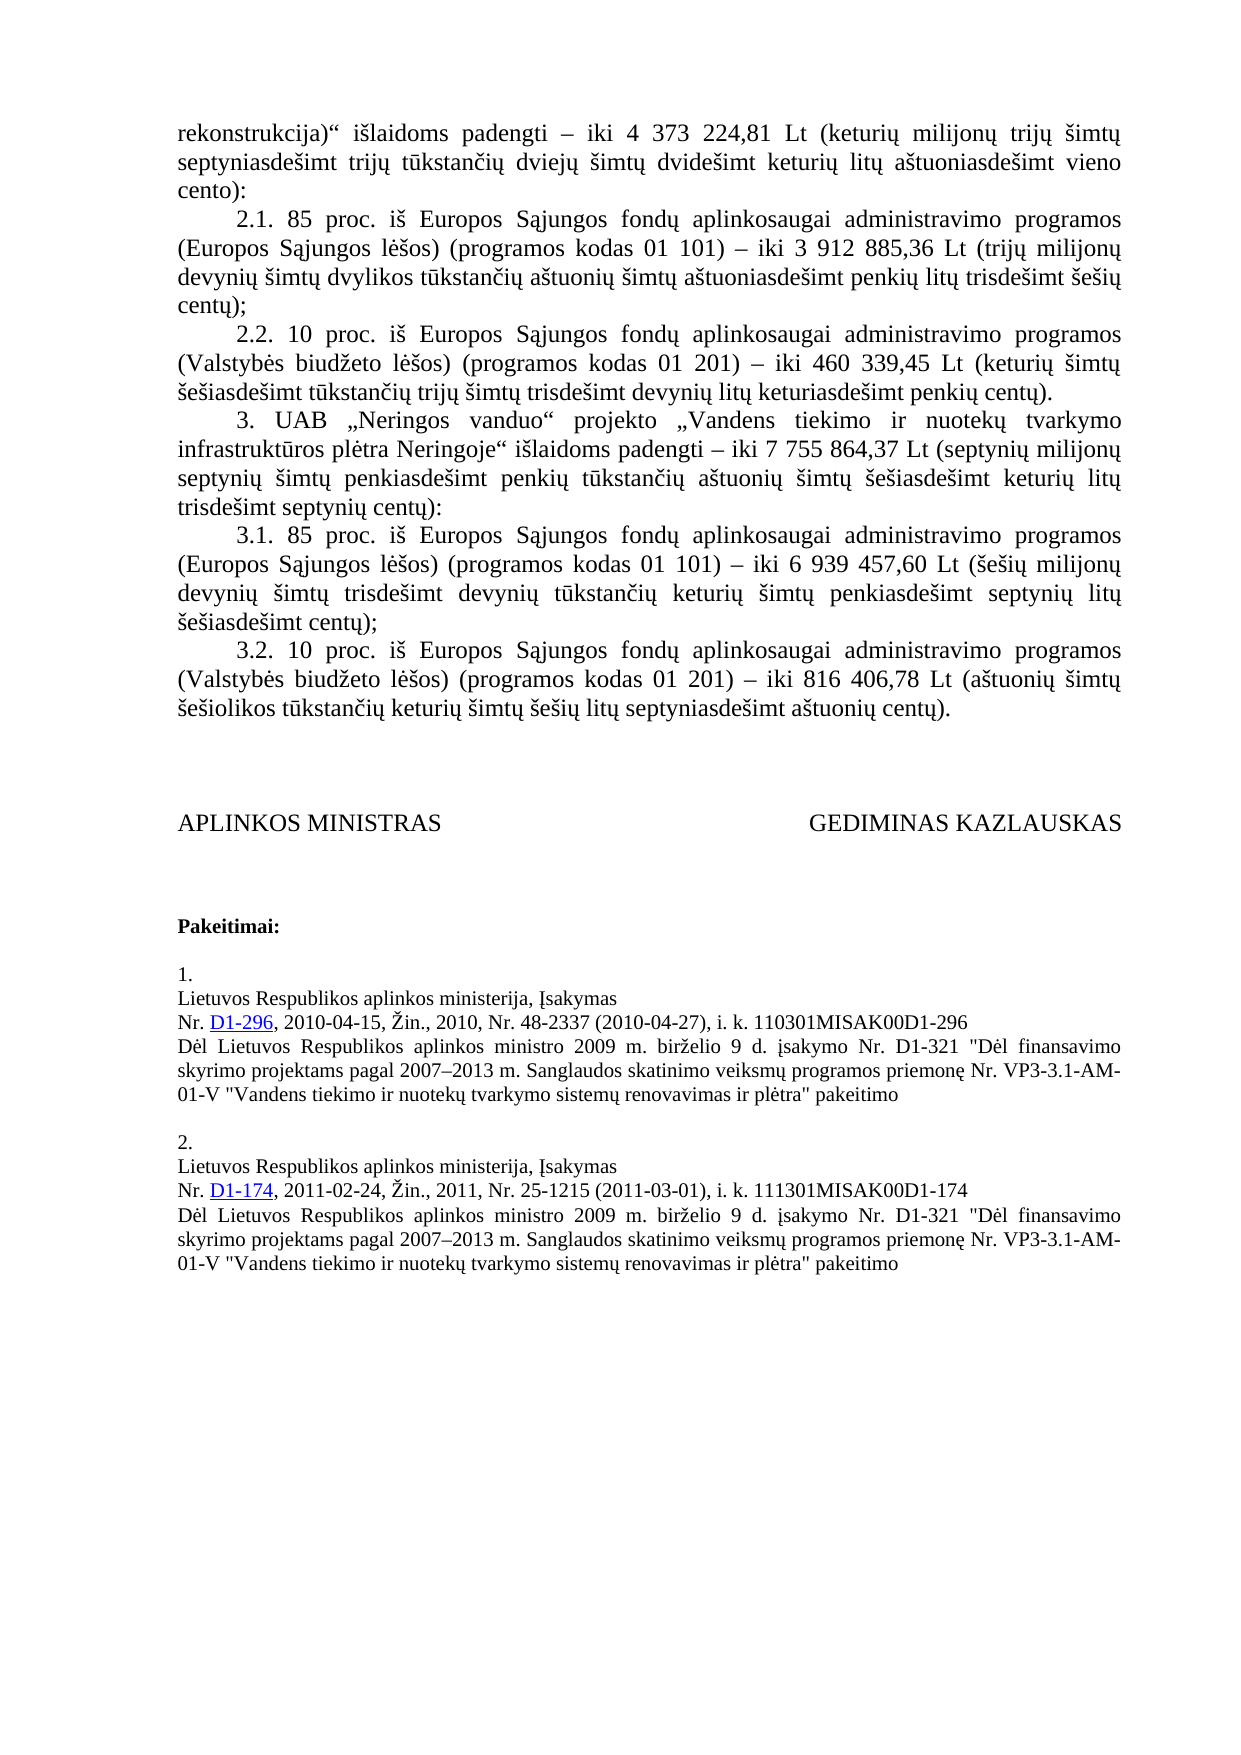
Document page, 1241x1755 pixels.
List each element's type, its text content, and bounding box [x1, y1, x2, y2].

text Nr. D1-296, 2010-04-15, Žin., 2010, Nr. 48-2337 (2010-04-27), i. k. 110301MISAK00D1-296 [177, 1010, 1122, 1034]
text 2.2. 10 proc. iš Europos Sąjungos fondų aplinkosaugai administravimo programos (Valstybės biudžeto lėšos) (programos kodas 01 201) – iki 460 339,45 Lt (keturių šimtų šešiasdešimt tūkstančių trijų šimtų trisdešimt devynių litų keturiasdešimt penkių centų). [177, 319, 1122, 406]
text Dėl Lietuvos Respublikos aplinkos ministro 2009 m. birželio 9 d. įsakymo Nr. D1-321 "Dėl finansavimo skyrimo projektams pagal 2007–2013 m. Sanglaudos skatinimo veiksmų programos priemonę Nr. VP3-3.1-AM-01-V "Vandens tiekimo ir nuotekų tvarkymo sistemų renovavimas ir plėtra" pakeitimo [177, 1202, 1122, 1275]
text 2. [177, 1130, 1122, 1154]
text rekonstrukcija)“ išlaidoms padengti – iki 4 373 224,81 Lt (keturių milijonų trijų šimtų septyniasdešimt trijų tūkstančių dviejų šimtų dvidešimt keturių litų aštuoniasdešimt vieno cento): [177, 118, 1122, 204]
text 3.1. 85 proc. iš Europos Sąjungos fondų aplinkosaugai administravimo programos (Europos Sąjungos lėšos) (programos kodas 01 101) – iki 6 939 457,60 Lt (šešių milijonų devynių šimtų trisdešimt devynių tūkstančių keturių šimtų penkiasdešimt septynių litų šešiasdešimt centų); [177, 521, 1122, 636]
text Lietuvos Respublikos aplinkos ministerija, Įsakymas [177, 986, 1122, 1010]
text Dėl Lietuvos Respublikos aplinkos ministro 2009 m. birželio 9 d. įsakymo Nr. D1-321 "Dėl finansavimo skyrimo projektams pagal 2007–2013 m. Sanglaudos skatinimo veiksmų programos priemonę Nr. VP3-3.1-AM-01-V "Vandens tiekimo ir nuotekų tvarkymo sistemų renovavimas ir plėtra" pakeitimo [177, 1034, 1122, 1106]
text 3.2. 10 proc. iš Europos Sąjungos fondų aplinkosaugai administravimo programos (Valstybės biudžeto lėšos) (programos kodas 01 201) – iki 816 406,78 Lt (aštuonių šimtų šešiolikos tūkstančių keturių šimtų šešių litų septyniasdešimt aštuonių centų). [177, 636, 1122, 722]
text Lietuvos Respublikos aplinkos ministerija, Įsakymas [177, 1154, 1122, 1178]
text Nr. D1-174, 2011-02-24, Žin., 2011, Nr. 25-1215 (2011-03-01), i. k. 111301MISAK00D1-174 [177, 1178, 1122, 1202]
text 1. [177, 962, 1122, 986]
text 2.1. 85 proc. iš Europos Sąjungos fondų aplinkosaugai administravimo programos (Europos Sąjungos lėšos) (programos kodas 01 101) – iki 3 912 885,36 Lt (trijų milijonų devynių šimtų dvylikos tūkstančių aštuonių šimtų aštuoniasdešimt penkių litų trisdešimt šešių centų); [177, 204, 1122, 319]
text APLINKOS MINISTRAS GEDIMINAS KAZLAUSKAS [177, 808, 1122, 837]
text 3. UAB „Neringos vanduo“ projekto „Vandens tiekimo ir nuotekų tvarkymo infrastruktūros plėtra Neringoje“ išlaidoms padengti – iki 7 755 864,37 Lt (septynių milijonų septynių šimtų penkiasdešimt penkių tūkstančių aštuonių šimtų šešiasdešimt keturių litų trisdešimt septynių centų): [177, 406, 1122, 521]
text Pakeitimai: [177, 914, 1122, 938]
